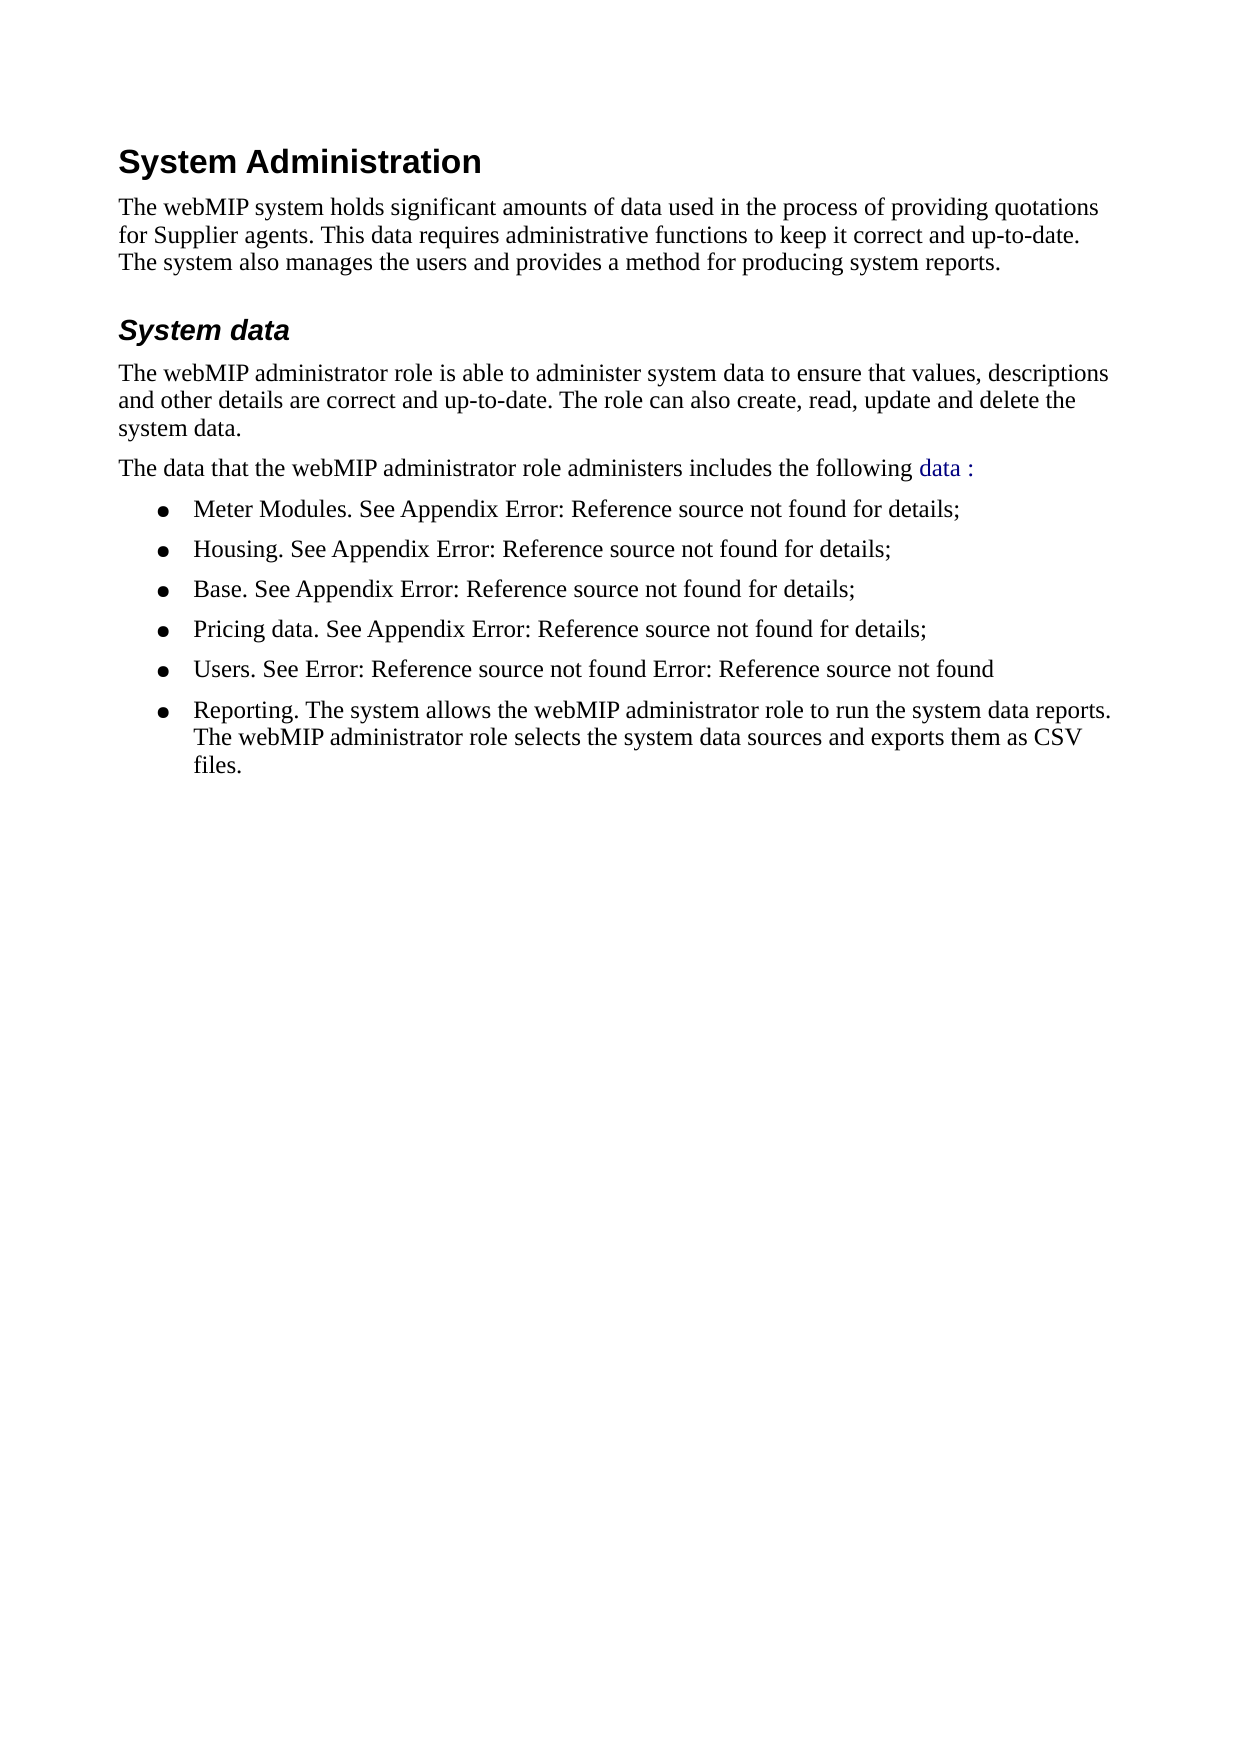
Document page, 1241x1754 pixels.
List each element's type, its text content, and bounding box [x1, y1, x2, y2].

list Reporting. The system allows the webMIP administrator role to run the system data reports. The webMIP administrator role selects the system data sources and exports them as CSV files. [156, 696, 1122, 779]
text The webMIP administrator role is able to administer system data to ensure that values, descriptions and other details are correct and up-to-date. The role can also create, read, update and delete the system data. [118, 359, 1122, 442]
list Users. See [156, 656, 1122, 683]
list Meter Modules. See Appendix for details; [156, 495, 1122, 522]
text The data that the webMIP administrator role administers includes the following data : [118, 454, 1122, 482]
list Housing. See Appendix for details; [156, 535, 1122, 563]
subtitle System Administration [118, 143, 1122, 181]
subtitle System data [118, 314, 1122, 346]
list Base. See Appendix for details; [156, 575, 1122, 603]
list Pricing data. See Appendix for details; [156, 615, 1122, 643]
text The webMIP system holds significant amounts of data used in the process of providing quotations for Supplier agents. This data requires administrative functions to keep it correct and up-to-date. The system also manages the users and provides a method for producing system reports. [118, 193, 1122, 276]
